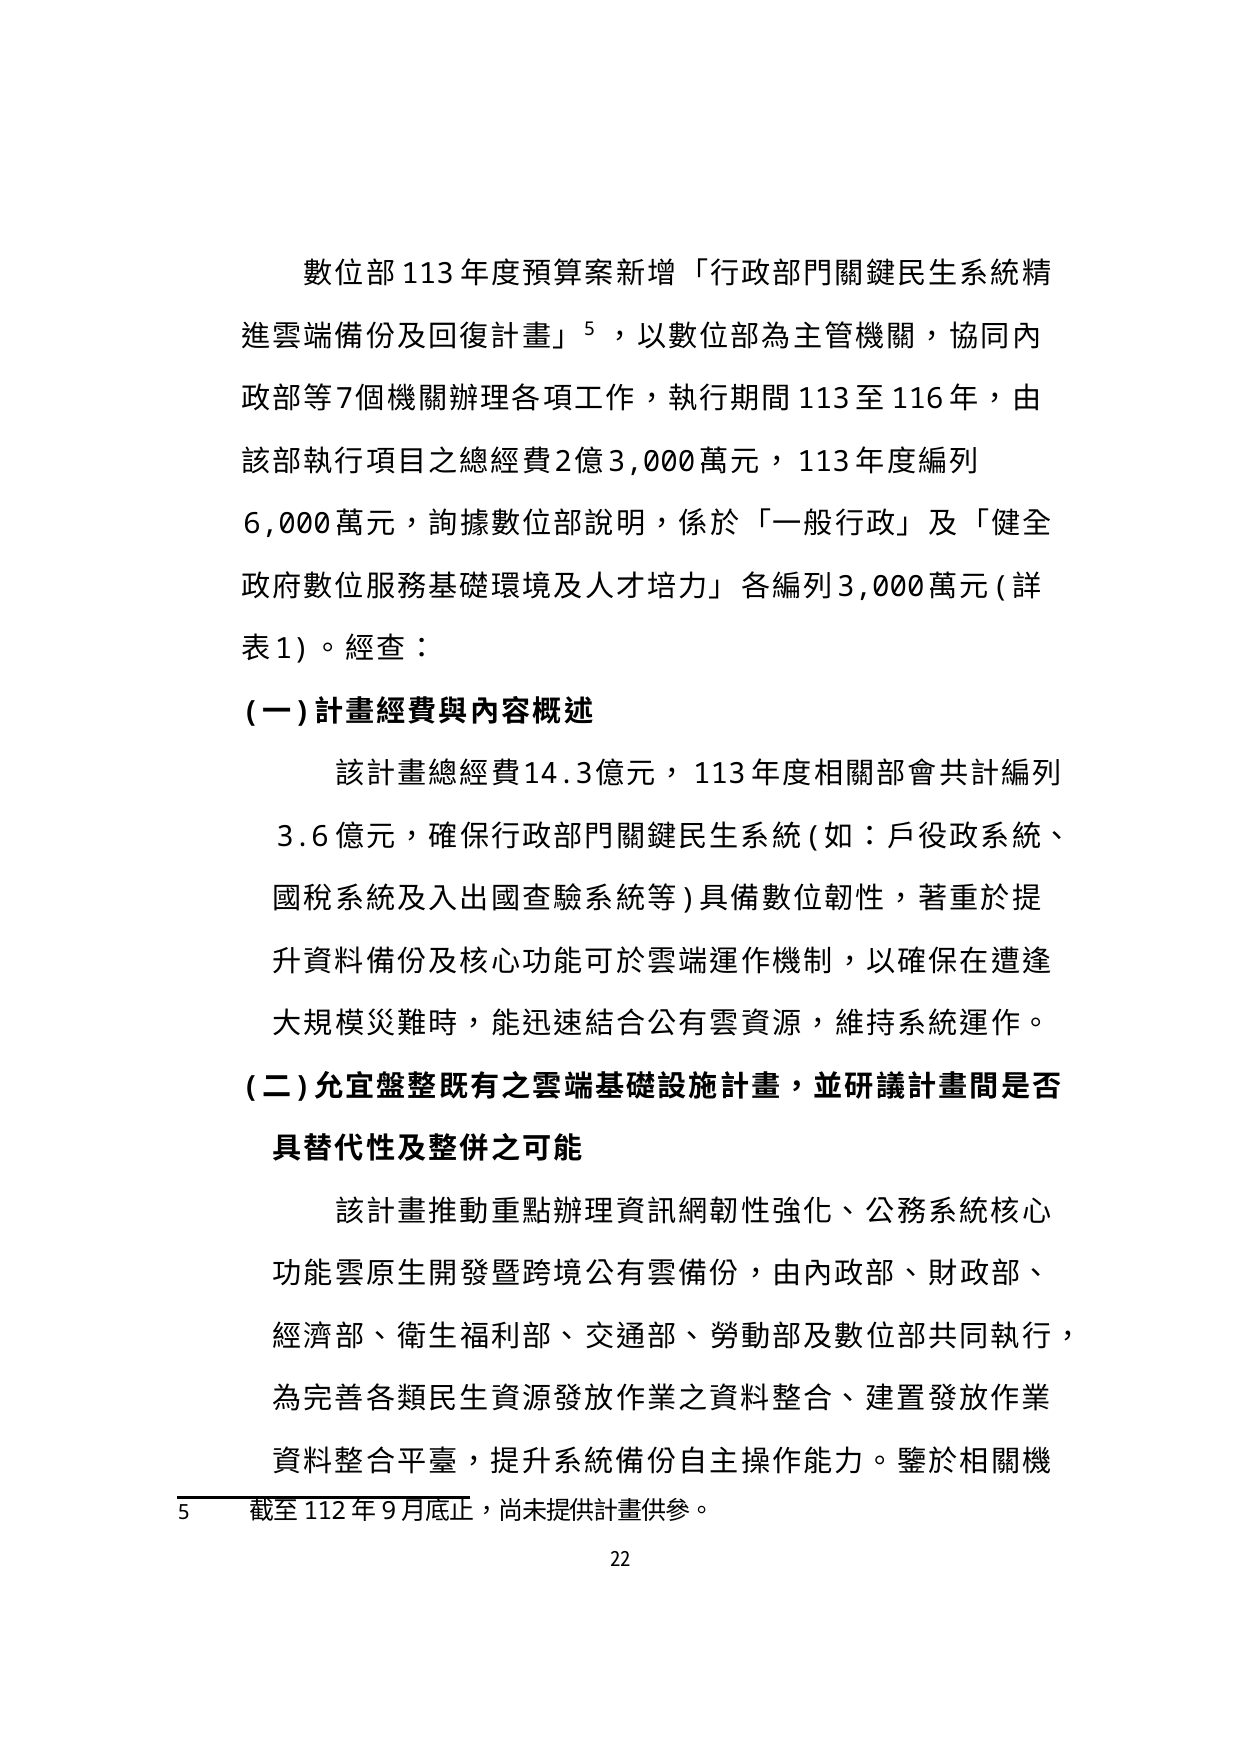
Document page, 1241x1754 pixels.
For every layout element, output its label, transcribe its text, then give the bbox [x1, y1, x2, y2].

text (一)計畫經費與內容概述 [236, 667, 1063, 729]
text (二)允宜盤整既有之雲端基礎設施計畫，並研議計畫間是否具替代性及整併之可能 [236, 1042, 1063, 1167]
text 截至112年9月底止，尚未提供計畫供參。 [177, 1498, 1063, 1525]
text 該計畫總經費14.3億元，113年度相關部會共計編列3.6億元，確保行政部門關鍵民生系統(如：戶役政系統、國稅系統及入出國查驗系統等)具備數位韌性，著重於提升資料備份及核心功能可於雲端運作機制，以確保在遭逢大規模災難時，能迅速結合公有雲資源，維持系統運作。 [266, 729, 1063, 1042]
text 該計畫推動重點辦理資訊網韌性強化、公務系統核心功能雲原生開發暨跨境公有雲備份，由內政部、財政部、經濟部、衛生福利部、交通部、勞動部及數位部共同執行，為完善各類民生資源發放作業之資料整合、建置發放作業資料整合平臺，提升系統備份自主操作能力。鑒於相關機關賡續執行相關之雲端基礎設施計畫，如數位部刻正推動「強化公部門網路服務與運算雲端基礎設施計畫」，其中細部計畫「公共服務網路交換中心與跨域雲端服務建置計畫」(112至114年)總經費為12.14億元，執行提供政府重要雲端服務備援以及資料備份、進行資安強化與異地備援之建置、提升系統安全與穩定性等工作項目，以及經濟部「雲世代雲端基礎建設計畫」(110至114年)總經費2.41億元，包括辦理資訊系統部署到公有雲，建立資料備份、系統備援及系統維護等營運機制等，允宜研議各項計畫執行內容是否具替代性，並考量整併之可能，以利資源有效配置。 [266, 1167, 1063, 1479]
text 數位部113年度預算案新增「行政部門關鍵民生系統精進雲端備份及回復計畫」，以數位部為主管機關，協同內政部等7個機關辦理各項工作，執行期間113至116年，由該部執行項目之總經費2億3,000萬元，113年度編列6,000萬元，詢據數位部說明，係於「一般行政」及「健全政府數位服務基礎環境及人才培力」各編列3,000萬元(詳表1)。經查： [236, 229, 1063, 667]
